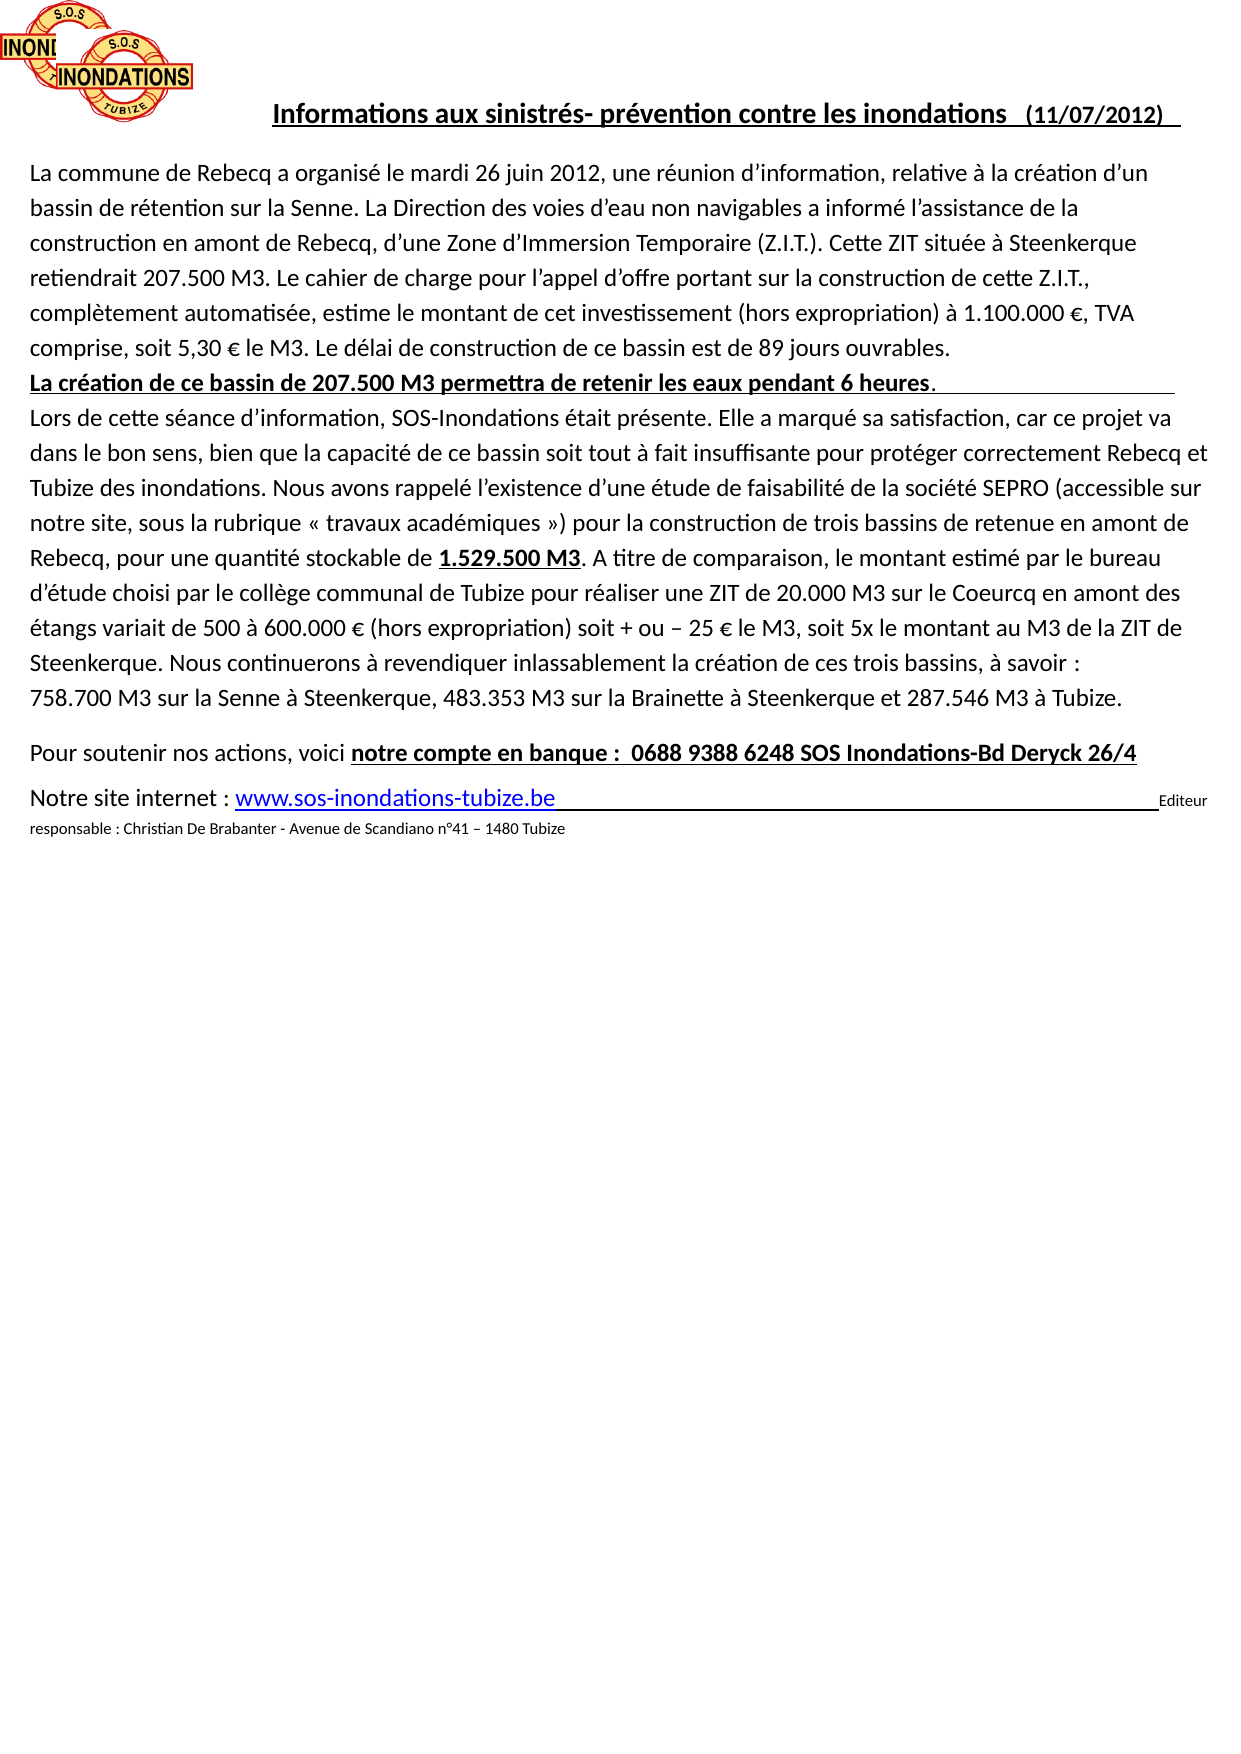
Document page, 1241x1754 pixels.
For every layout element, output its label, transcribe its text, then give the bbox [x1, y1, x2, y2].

text Informations aux sinistrés- prévention contre les inondations (11/07/2012) [29, 29, 1211, 131]
text La commune de Rebecq a organisé le mardi 26 juin 2012, une réunion d’information, relative à la création d’un bassin de rétention sur la Senne. La Direction des voies d’eau non navigables a informé l’assistance de la construction en amont de Rebecq, d’une Zone d’Immersion Temporaire (Z.I.T.). Cette ZIT située à Steenkerque retiendrait 207.500 M3. Le cahier de charge pour l’appel d’offre portant sur la construction de cette Z.I.T., complètement automatisée, estime le montant de cet investissement (hors expropriation) à 1.100.000 €, TVA comprise, soit 5,30 € le M3. Le délai de construction de ce bassin est de 89 jours ouvrables. La création de ce bassin de 207.500 M3 permettra de retenir les eaux pendant 6 heures. Lors de cette séance d’information, SOS-Inondations était présente. Elle a marqué sa satisfaction, car ce projet va dans le bon sens, bien que la capacité de ce bassin soit tout à fait insuffisante pour protéger correctement Rebecq et Tubize des inondations. Nous avons rappelé l’existence d’une étude de faisabilité de la société SEPRO (accessible sur notre site, sous la rubrique « travaux académiques ») pour la construction de trois bassins de retenue en amont de Rebecq, pour une quantité stockable de 1.529.500 M3. A titre de comparaison, le montant estimé par le bureau d’étude choisi par le collège communal de Tubize pour réaliser une ZIT de 20.000 M3 sur le Coeurcq en amont des étangs variait de 500 à 600.000 € (hors expropriation) soit + ou – 25 € le M3, soit 5x le montant au M3 de la ZIT de Steenkerque. Nous continuerons à revendiquer inlassablement la création de ces trois bassins, à savoir : 758.700 M3 sur la Senne à Steenkerque, 483.353 M3 sur la Brainette à Steenkerque et 287.546 M3 à Tubize. [29, 157, 1211, 712]
text Pour soutenir nos actions, voici notre compte en banque : 0688 9388 6248 SOS Inondations-Bd Deryck 26/4 Notre site internet : www.sos-inondations-tubize.be Editeur responsable : Christian De Brabanter - Avenue de Scandiano n°41 – 1480 Tubize [29, 738, 1211, 838]
picture [0, 0, 200, 124]
